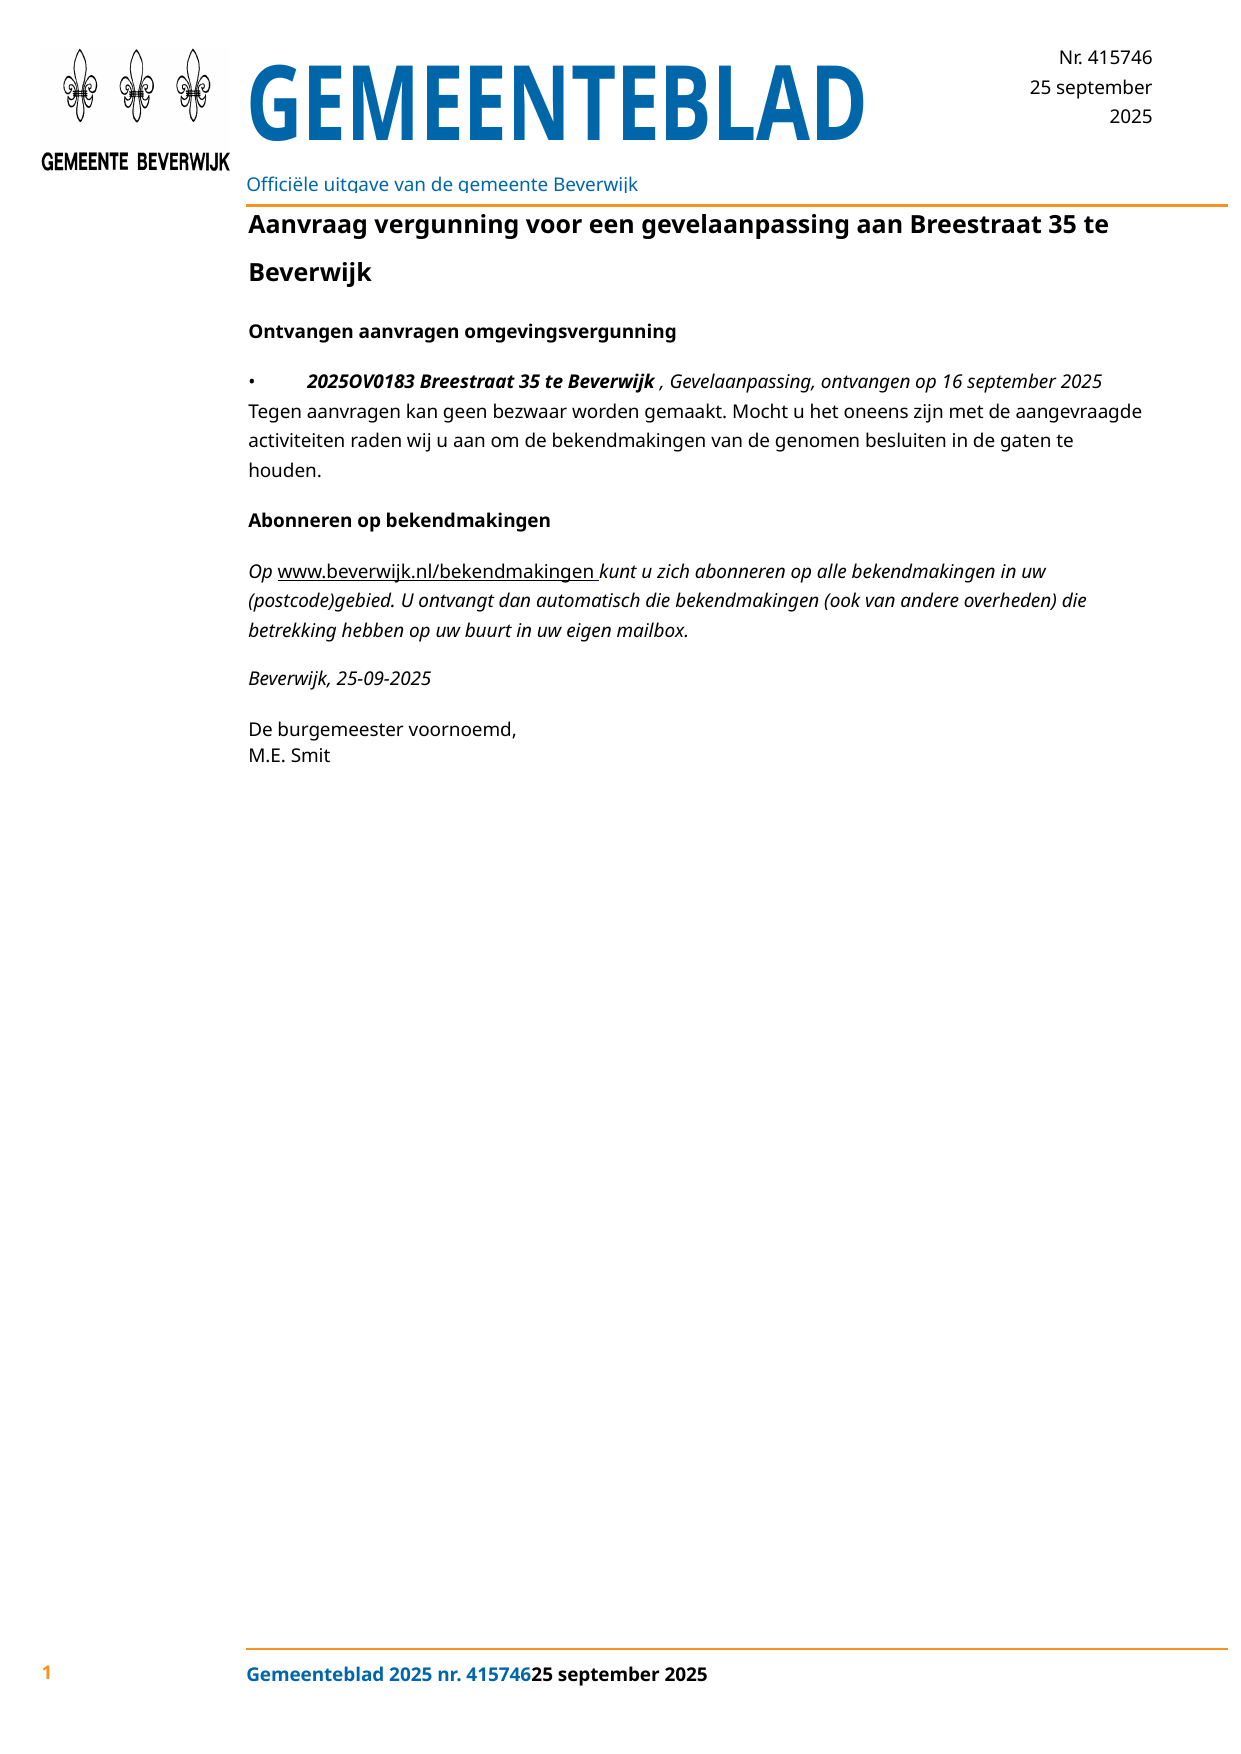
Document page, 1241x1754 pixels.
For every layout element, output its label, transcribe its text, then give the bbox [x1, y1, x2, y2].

text Beverwijk, 25-09-2025 [248, 665, 1152, 691]
text Abonneren op bekendmakingen [248, 507, 1152, 533]
text Op www.beverwijk.nl/bekendmakingen kunt u zich abonneren op alle bekendmakingen in uw (postcode)gebied. U ontvangt dan automatisch die bekendmakingen (ook van andere overheden) die betrekking hebben op uw buurt in uw eigen mailbox. [248, 558, 1152, 643]
list 2025OV0183 Breestraat 35 te Beverwijk , Gevelaanpassing, ontvangen op 16 september 2025 [248, 368, 1152, 394]
text Ontvangen aanvragen omgevingsvergunning [248, 318, 1152, 344]
text De burgemeester voornoemd, [248, 716, 1152, 742]
text Tegen aanvragen kan geen bezwaar worden gemaakt. Mocht u het oneens zijn met de aangevraagde activiteiten raden wij u aan om de bekendmakingen van de genomen besluiten in de gaten te houden. [248, 398, 1152, 483]
text M.E. Smit [248, 742, 1152, 768]
picture [41, 47, 231, 172]
text Aanvraag vergunning voor een gevelaanpassing aan Breestraat 35 te Beverwijk [248, 207, 1152, 288]
